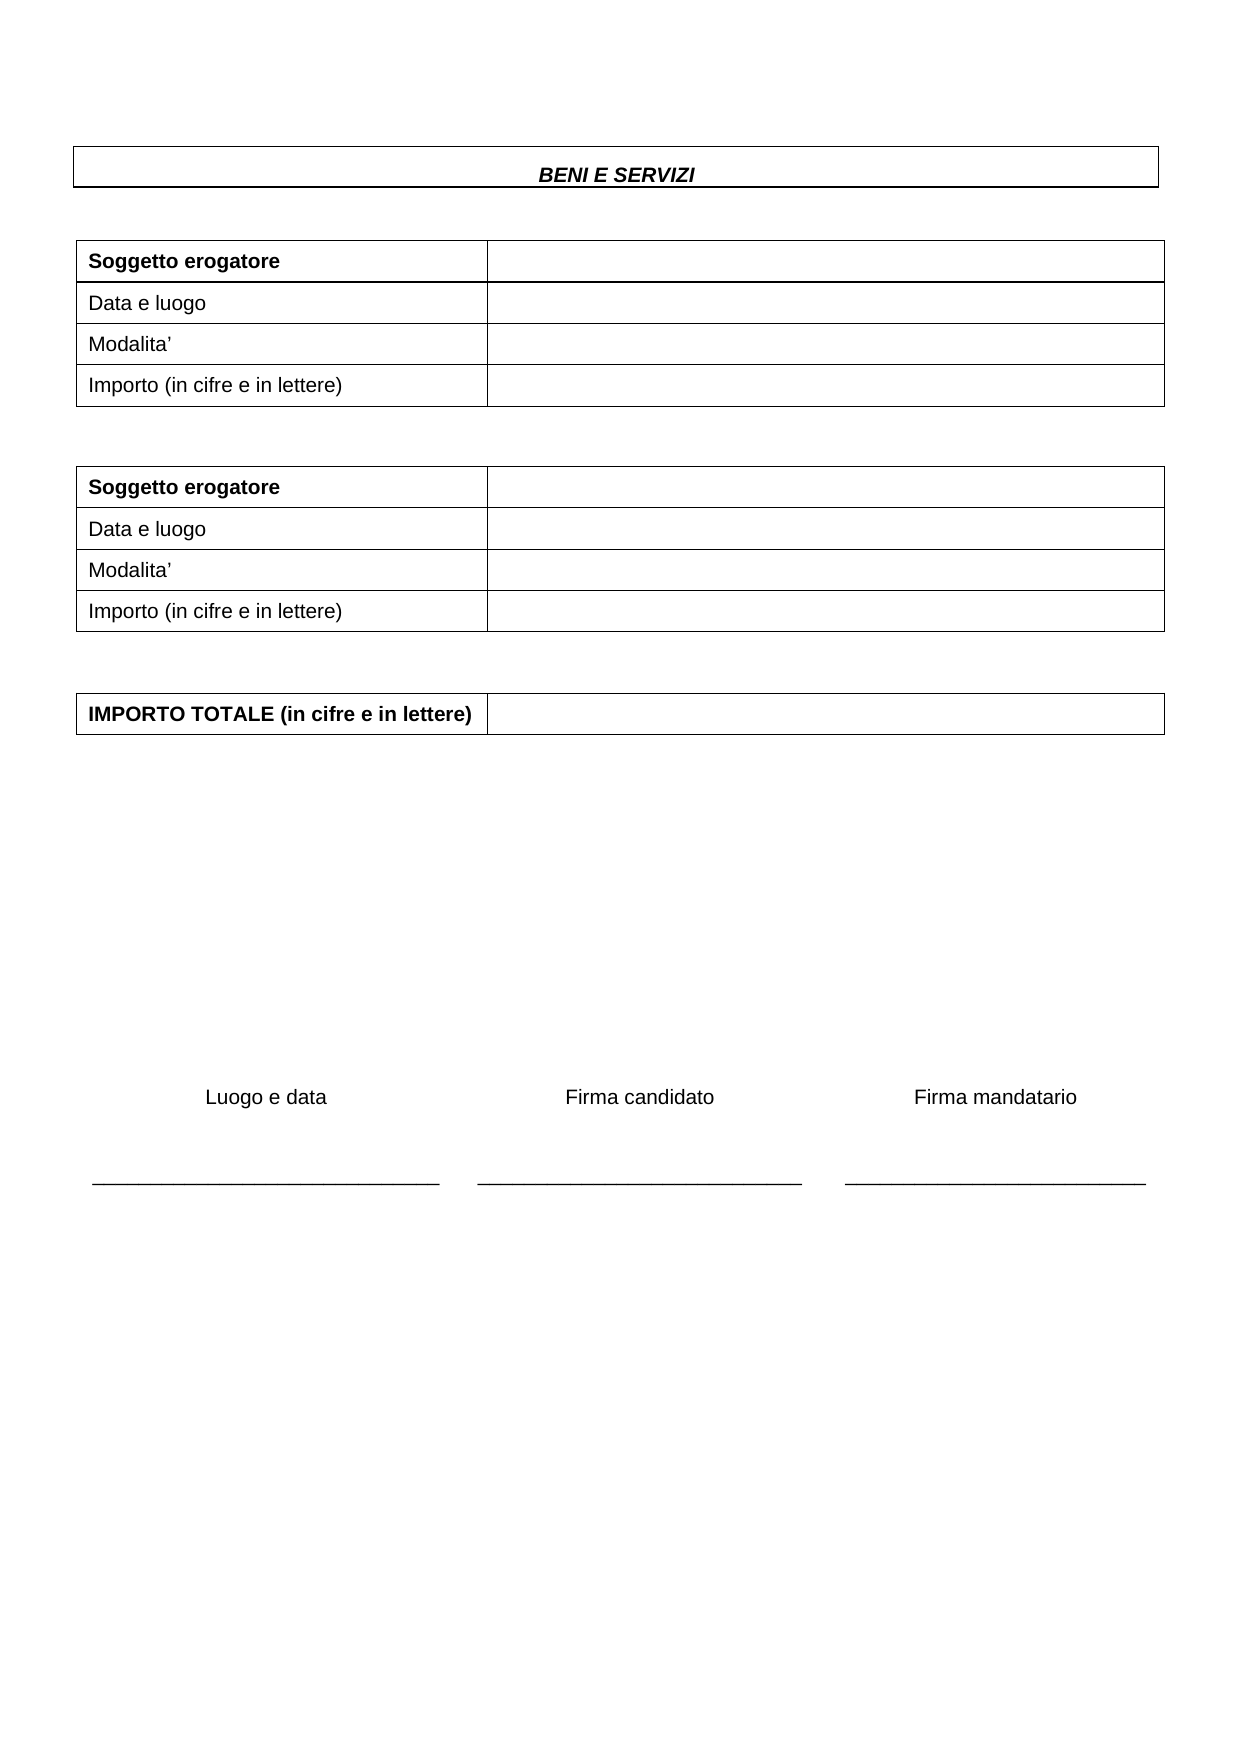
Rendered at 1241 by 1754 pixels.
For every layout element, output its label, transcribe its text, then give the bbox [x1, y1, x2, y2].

table_header [488, 694, 1164, 734]
table_cell ____________________________ [453, 1126, 827, 1216]
table_header [488, 467, 1164, 507]
table_cell [488, 365, 1164, 406]
table_cell Importo (in cifre e in lettere) [77, 365, 487, 406]
table_cell Data e luogo [77, 508, 487, 548]
table_cell [488, 550, 1164, 590]
table_header Soggetto erogatore [77, 467, 487, 507]
table_header Firma mandatario [827, 1068, 1163, 1126]
table_cell Importo (in cifre e in lettere) [77, 591, 487, 631]
table_header Soggetto erogatore [77, 241, 487, 281]
table_cell [488, 508, 1164, 548]
table_cell [488, 324, 1164, 364]
table_header [488, 241, 1164, 281]
table_header BENI E SERVIZI [74, 147, 1158, 186]
table_cell Modalita’ [77, 324, 487, 364]
table_header IMPORTO TOTALE (in cifre e in lettere) [77, 694, 487, 734]
table_cell [488, 591, 1164, 631]
table_cell [488, 283, 1164, 323]
table_cell Modalita’ [77, 550, 487, 590]
table_cell Data e luogo [77, 283, 487, 323]
table_cell ______________________________ ___ [79, 1126, 453, 1216]
table_cell __________________________ [827, 1126, 1163, 1216]
table_header Firma candidato [453, 1068, 827, 1126]
table_header Luogo e data [79, 1068, 453, 1126]
